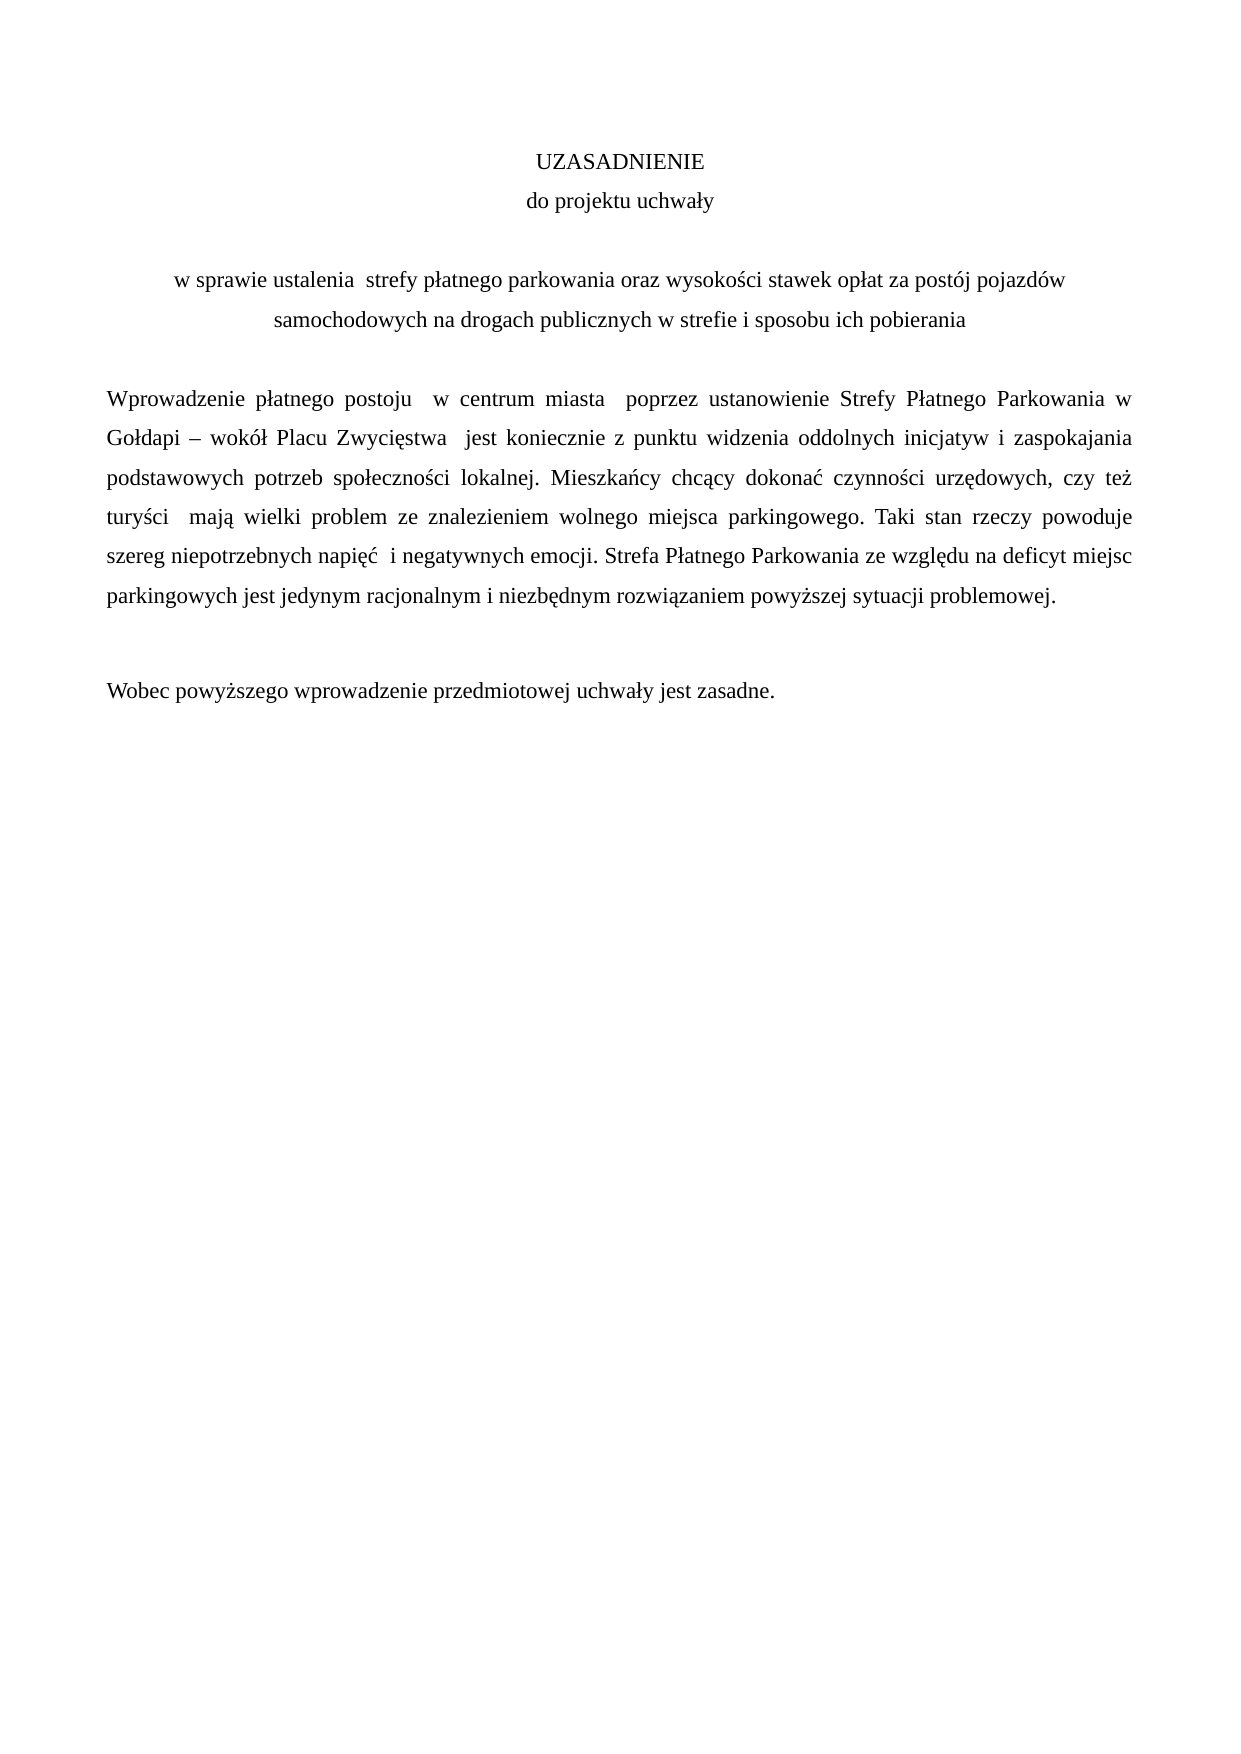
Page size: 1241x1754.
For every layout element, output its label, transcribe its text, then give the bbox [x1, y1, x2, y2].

text Wobec powyższego wprowadzenie przedmiotowej uchwały jest zasadne. [106, 678, 1134, 704]
text UZASADNIENIE [106, 148, 1134, 174]
text Wprowadzenie płatnego postoju w centrum miasta poprzez ustanowienie Strefy Płatnego Parkowania w Gołdapi – wokół Placu Zwycięstwa jest koniecznie z punktu widzenia oddolnych inicjatyw i zaspokajania podstawowych potrzeb społeczności lokalnej. Mieszkańcy chcący dokonać czynności urzędowych, czy też turyści mają wielki problem ze znalezieniem wolnego miejsca parkingowego. Taki stan rzeczy powoduje szereg niepotrzebnych napięć i negatywnych emocji. Strefa Płatnego Parkowania ze względu na deficyt miejsc parkingowych jest jedynym racjonalnym i niezbędnym rozwiązaniem powyższej sytuacji problemowej. [106, 384, 1134, 608]
text do projektu uchwały [106, 187, 1134, 213]
text w sprawie ustalenia strefy płatnego parkowania oraz wysokości stawek opłat za postój pojazdów samochodowych na drogach publicznych w strefie i sposobu ich pobierania [106, 266, 1134, 332]
